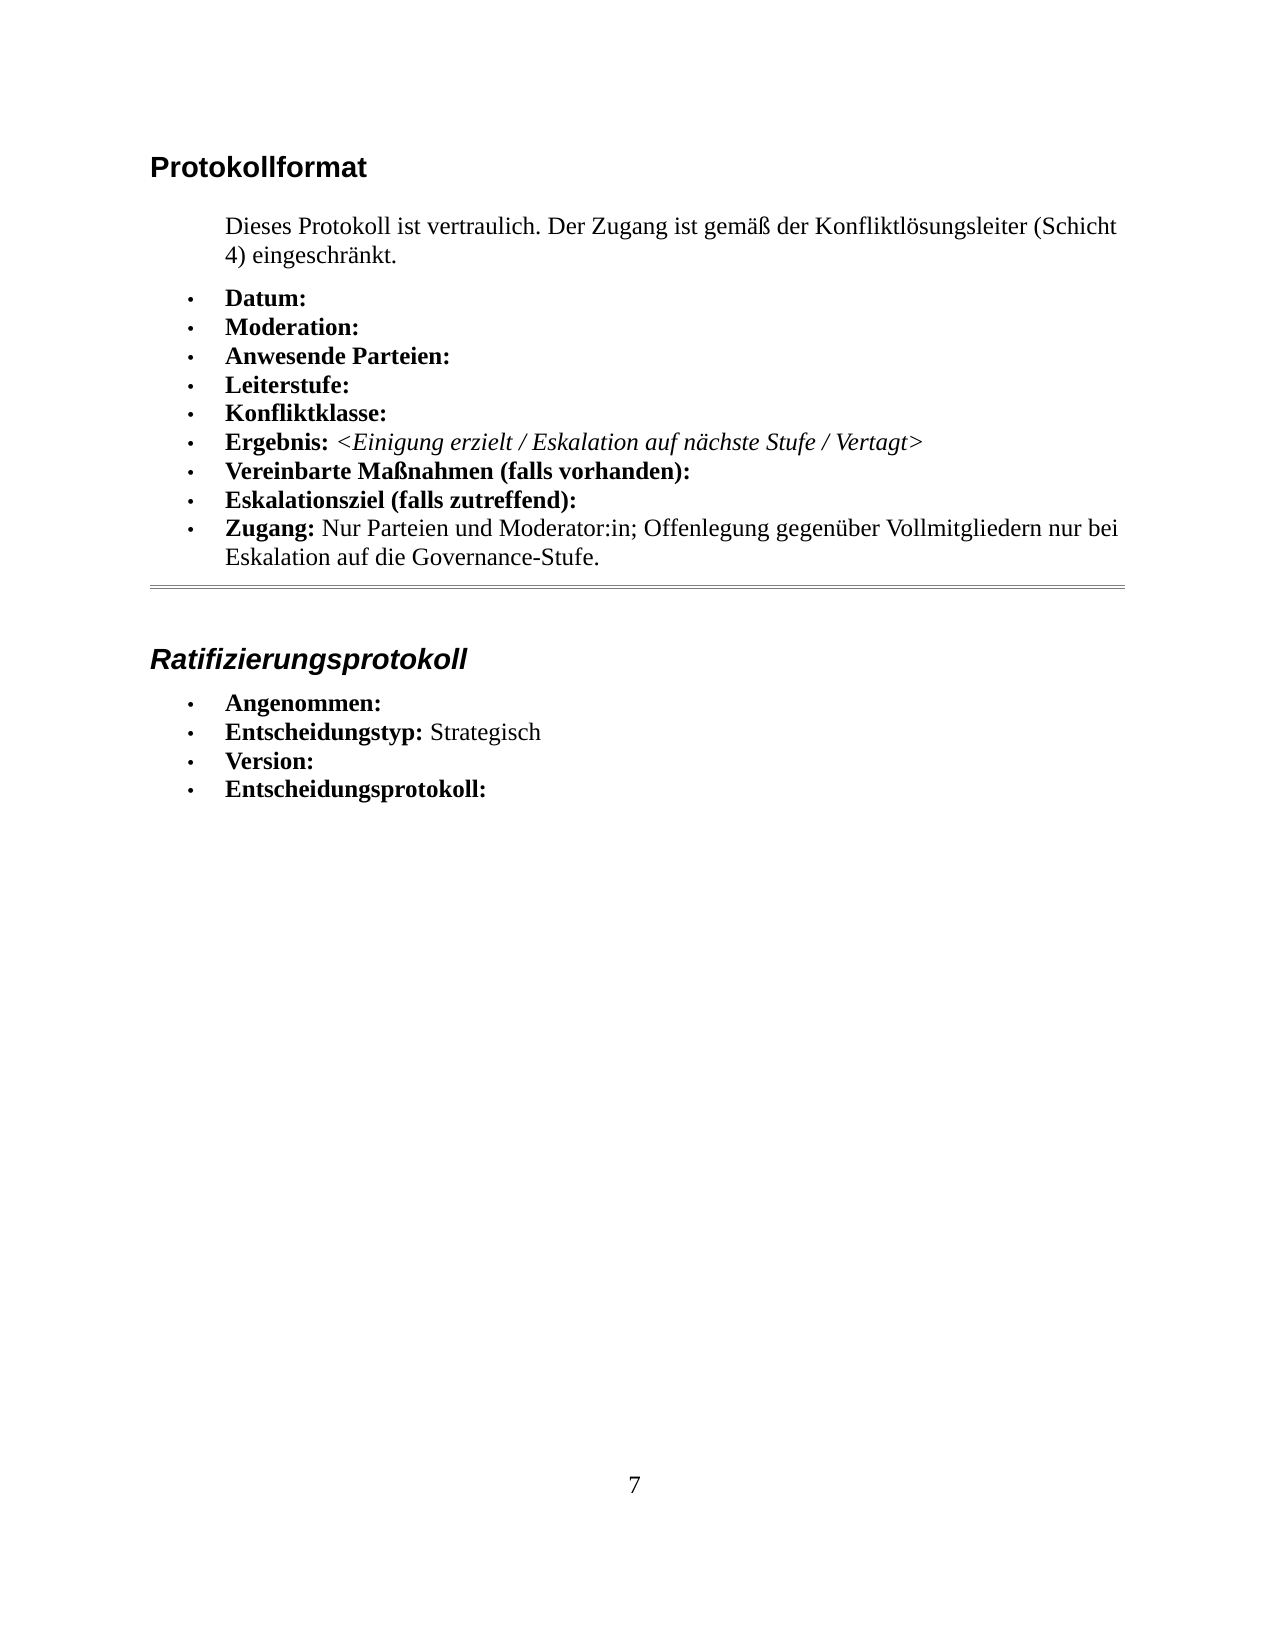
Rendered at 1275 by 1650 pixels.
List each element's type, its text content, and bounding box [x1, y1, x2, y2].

list Vereinbarte Maßnahmen (falls vorhanden): [187, 456, 1125, 485]
subtitle Ratifizierungsprotokoll [150, 642, 1125, 676]
list Eskalationsziel (falls zutreffend): [187, 485, 1125, 513]
list Entscheidungstyp: Strategisch [187, 717, 1125, 746]
subtitle Protokollformat [150, 150, 1125, 183]
list Version: [187, 746, 1125, 774]
list Zugang: Nur Parteien und Moderator:in; Offenlegung gegenüber Vollmitgliedern nur bei Eskalation auf die Governance-Stufe. [187, 513, 1125, 571]
list Datum: [187, 283, 1125, 312]
list Konfliktklasse: [187, 398, 1125, 427]
list Entscheidungsprotokoll: [187, 774, 1125, 803]
list Angenommen: [187, 688, 1125, 717]
list Moderation: [187, 312, 1125, 341]
list Ergebnis: <Einigung erzielt / Eskalation auf nächste Stufe / Vertagt> [187, 427, 1125, 456]
list Anwesende Parteien: [187, 341, 1125, 370]
text Dieses Protokoll ist vertraulich. Der Zugang ist gemäß der Konfliktlösungsleiter (Schicht 4) eingeschränkt. [225, 211, 1125, 268]
list Leiterstufe: [187, 370, 1125, 398]
